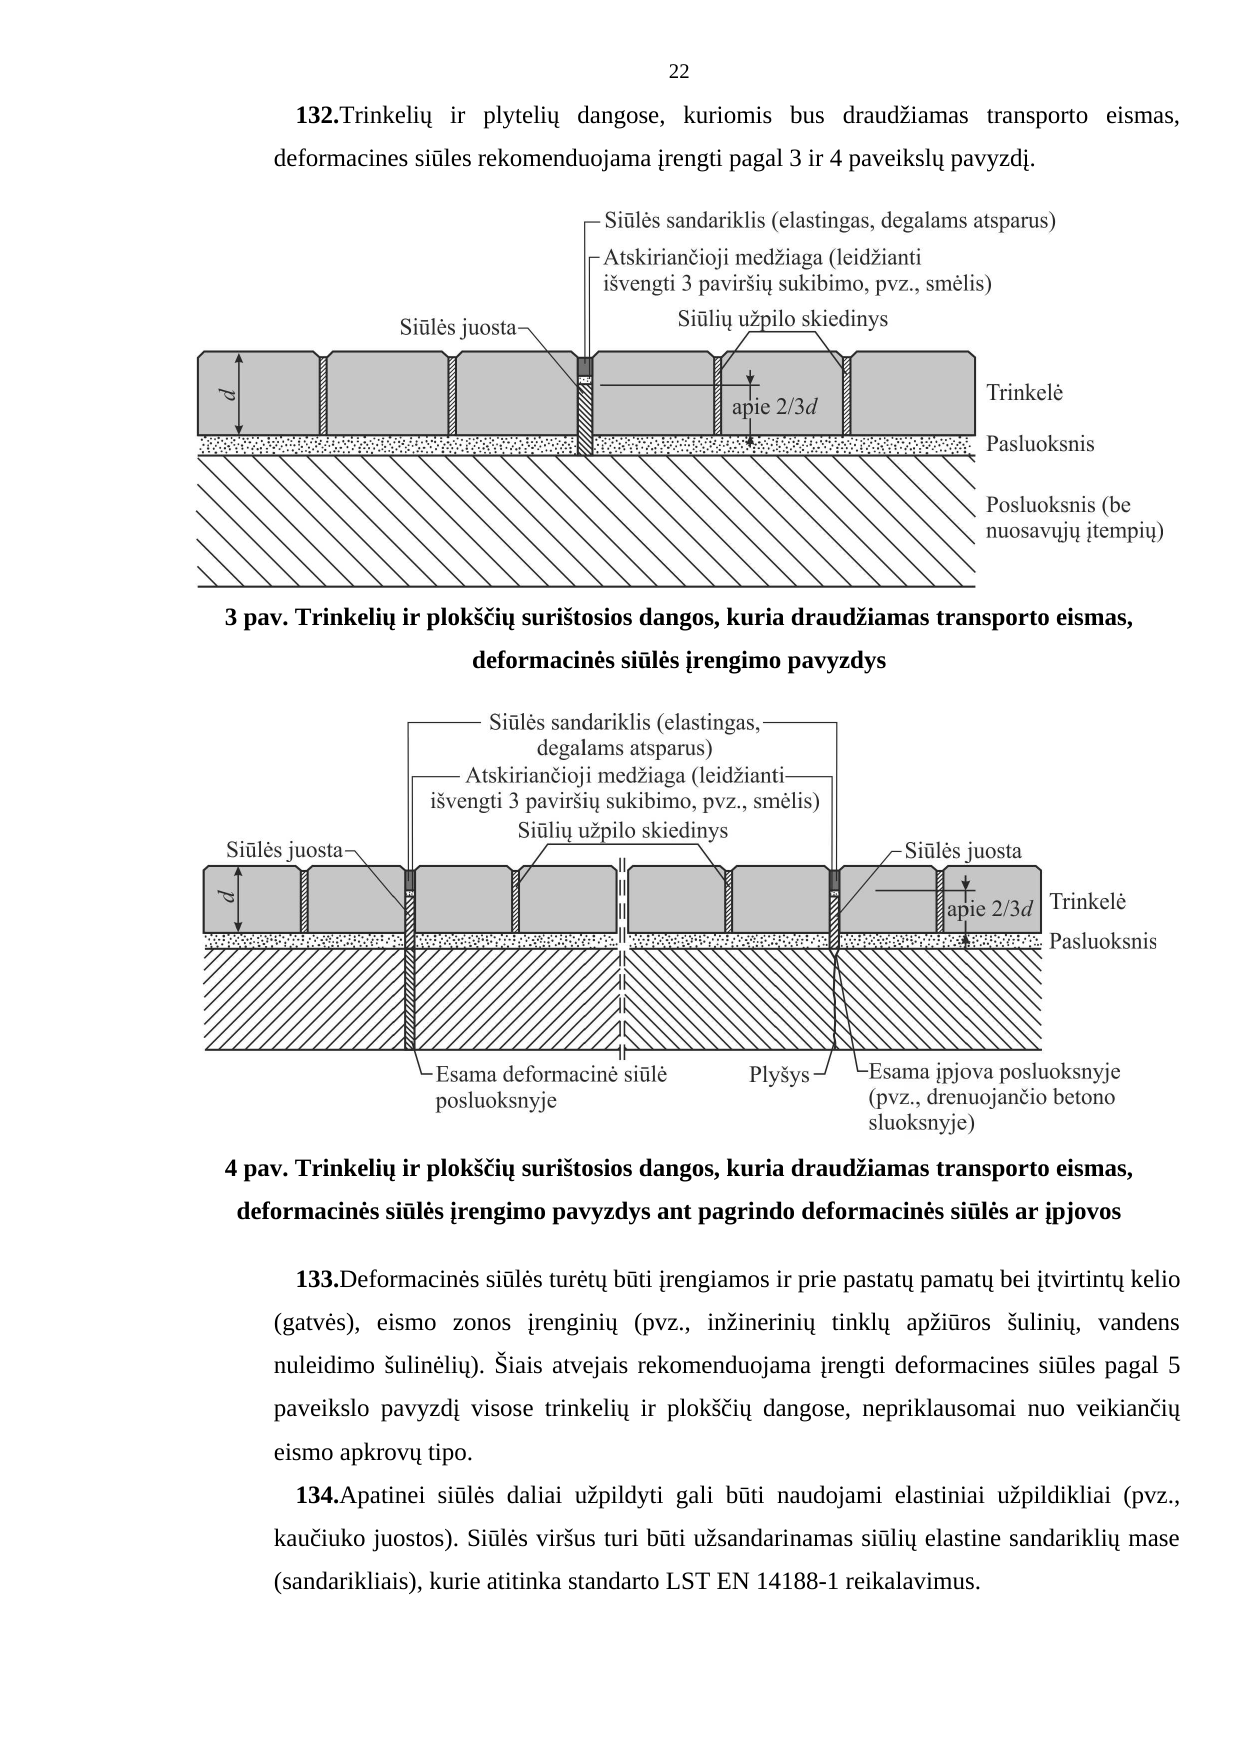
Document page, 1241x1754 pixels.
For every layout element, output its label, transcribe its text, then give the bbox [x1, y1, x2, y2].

list Trinkelių ir plytelių dangose, kuriomis bus draudžiamas transporto eismas, deformacines siūles rekomenduojama įrengti pagal 3 ir 4 paveikslų pavyzdį. [236, 100, 1181, 172]
list Deformacinės siūlės turėtų būti įrengiamos ir prie pastatų pamatų bei įtvirtintų kelio (gatvės), eismo zonos įrenginių (pvz., inžinerinių tinklų apžiūros šulinių, vandens nuleidimo šulinėlių). Šiais atvejais rekomenduojama įrengti deformacines siūles pagal 5 paveikslo pavyzdį visose trinkelių ir plokščių dangose, nepriklausomai nuo veikiančių eismo apkrovų tipo. [236, 1264, 1181, 1465]
list Apatinei siūlės daliai užpildyti gali būti naudojami elastiniai užpildikliai (pvz., kaučiuko juostos). Siūlės viršus turi būti užsandarinamas siūlių elastine sandariklių mase (sandarikliais), kurie atitinka standarto LST EN 14188-1 reikalavimus. [236, 1480, 1181, 1595]
text 3 pav. Trinkelių ir plokščių surištosios dangos, kuria draudžiamas transporto eismas, deformacinės siūlės įrengimo pavyzdys [177, 602, 1181, 674]
text 4 pav. Trinkelių ir plokščių surištosios dangos, kuria draudžiamas transporto eismas, deformacinės siūlės įrengimo pavyzdys ant pagrindo deformacinės siūlės ar įpjovos [177, 1153, 1181, 1225]
